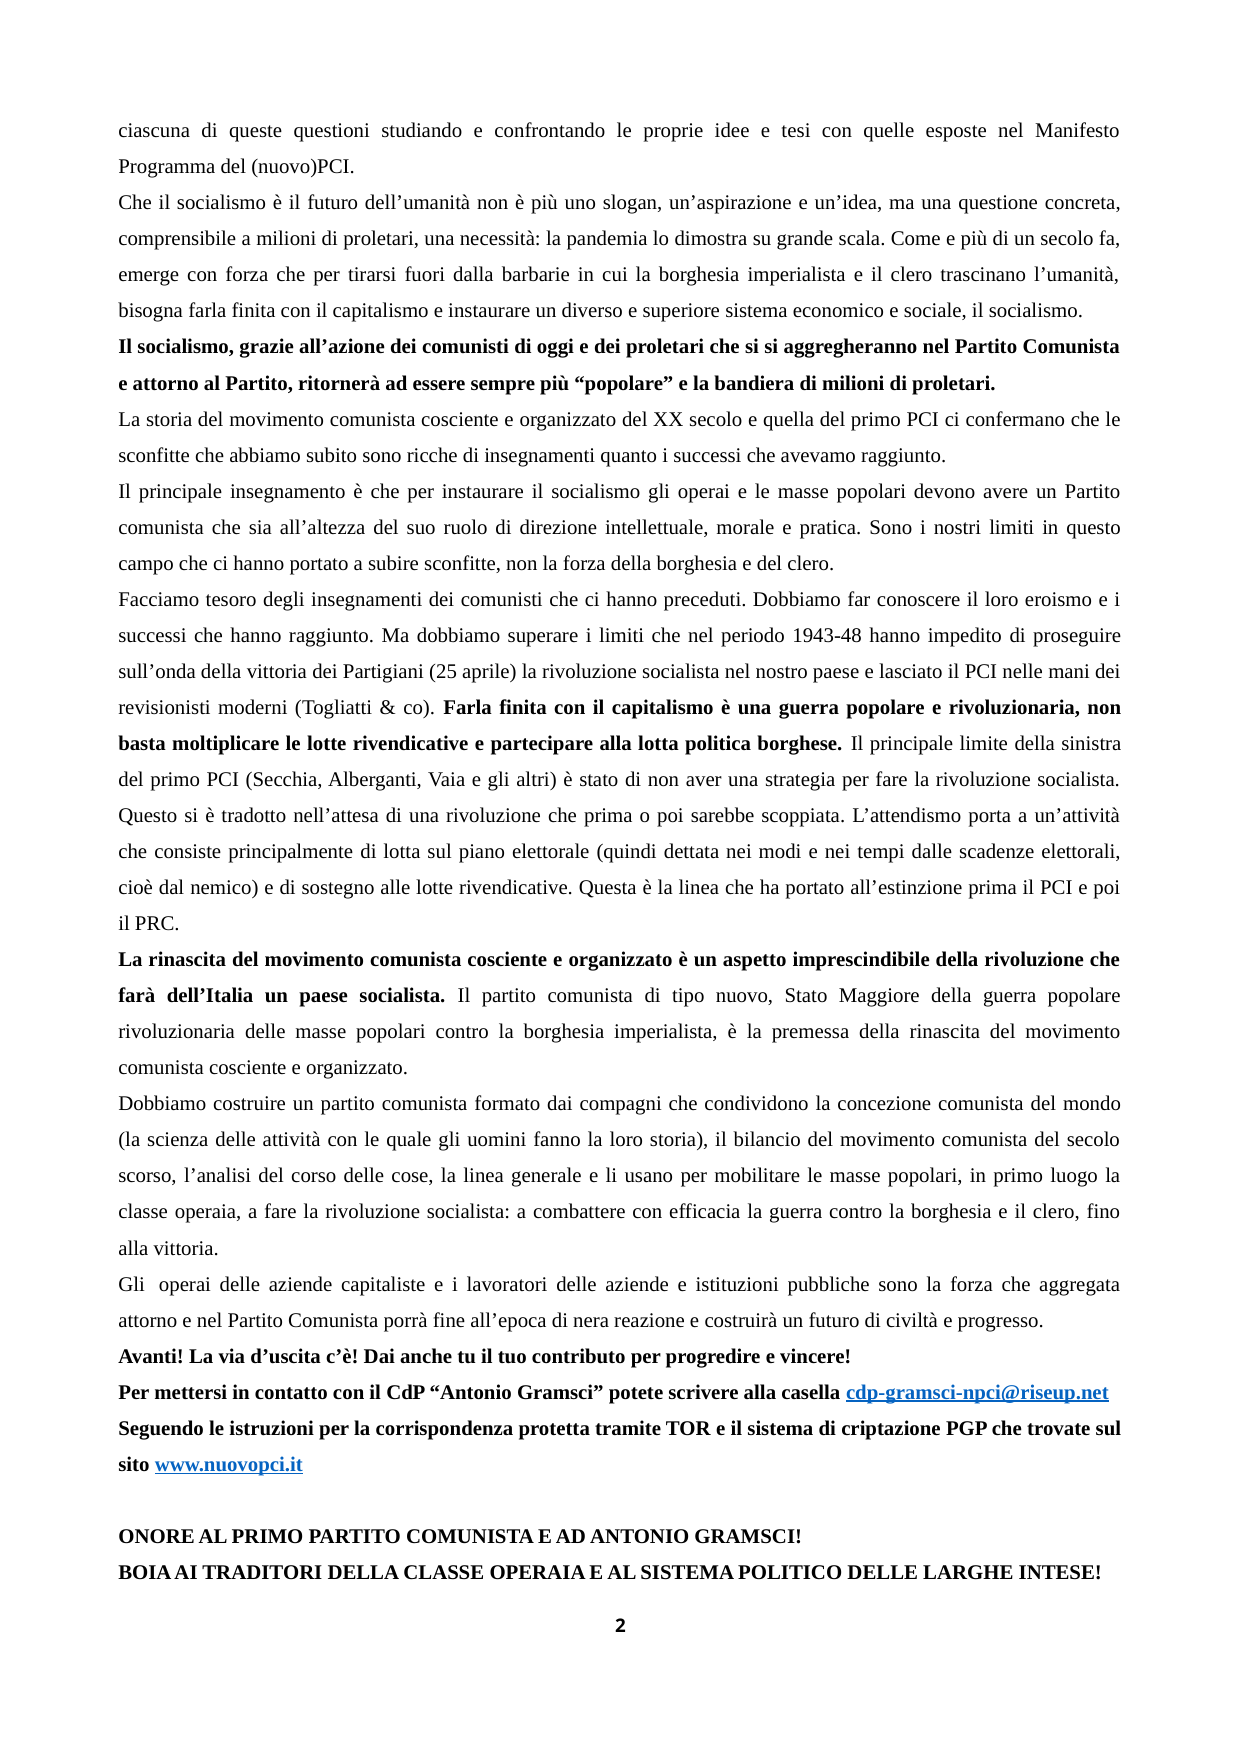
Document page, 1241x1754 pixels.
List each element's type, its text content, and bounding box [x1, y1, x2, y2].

text Seguendo le istruzioni per la corrispondenza protetta tramite TOR e il sistema di criptazione PGP che trovate sul sito www.nuovopci.it [118, 1416, 1122, 1476]
text Che il socialismo è il futuro dell’umanità non è più uno slogan, un’aspirazione e un’idea, ma una questione concreta, comprensibile a milioni di proletari, una necessità: la pandemia lo dimostra su grande scala. Come e più di un secolo fa, emerge con forza che per tirarsi fuori dalla barbarie in cui la borghesia imperialista e il clero trascinano l’umanità, bisogna farla finita con il capitalismo e instaurare un diverso e superiore sistema economico e sociale, il socialismo. [118, 190, 1122, 322]
text Il socialismo, grazie all’azione dei comunisti di oggi e dei proletari che si si aggregheranno nel Partito Comunista e attorno al Partito, ritornerà ad essere sempre più “popolare” e la bandiera di milioni di proletari. [118, 334, 1122, 394]
text Gli operai delle aziende capitaliste e i lavoratori delle aziende e istituzioni pubbliche sono la forza che aggregata attorno e nel Partito Comunista porrà fine all’epoca di nera reazione e costruirà un futuro di civiltà e progresso. [118, 1271, 1122, 1332]
text ONORE AL PRIMO PARTITO COMUNISTA E AD ANTONIO GRAMSCI! [118, 1524, 1122, 1548]
text Il principale insegnamento è che per instaurare il socialismo gli operai e le masse popolari devono avere un Partito comunista che sia all’altezza del suo ruolo di direzione intellettuale, morale e pratica. Sono i nostri limiti in questo campo che ci hanno portato a subire sconfitte, non la forza della borghesia e del clero. [118, 478, 1122, 575]
text Facciamo tesoro degli insegnamenti dei comunisti che ci hanno preceduti. Dobbiamo far conoscere il loro eroismo e i successi che hanno raggiunto. Ma dobbiamo superare i limiti che nel periodo 1943-48 hanno impedito di proseguire sull’onda della vittoria dei Partigiani (25 aprile) la rivoluzione socialista nel nostro paese e lasciato il PCI nelle mani dei revisionisti moderni (Togliatti & co). Farla finita con il capitalismo è una guerra popolare e rivoluzionaria, non basta moltiplicare le lotte rivendicative e partecipare alla lotta politica borghese. Il principale limite della sinistra del primo PCI (Secchia, Alberganti, Vaia e gli altri) è stato di non aver una strategia per fare la rivoluzione socialista. Questo si è tradotto nell’attesa di una rivoluzione che prima o poi sarebbe scoppiata. L’attendismo porta a un’attività che consiste principalmente di lotta sul piano elettorale (quindi dettata nei modi e nei tempi dalle scadenze elettorali, cioè dal nemico) e di sostegno alle lotte rivendicative. Questa è la linea che ha portato all’estinzione prima il PCI e poi il PRC. [118, 587, 1122, 935]
text ciascuna di queste questioni studiando e confrontando le proprie idee e tesi con quelle esposte nel Manifesto Programma del (nuovo)PCI. [118, 118, 1122, 178]
text La rinascita del movimento comunista cosciente e organizzato è un aspetto imprescindibile della rivoluzione che farà dell’Italia un paese socialista. Il partito comunista di tipo nuovo, Stato Maggiore della guerra popolare rivoluzionaria delle masse popolari contro la borghesia imperialista, è la premessa della rinascita del movimento comunista cosciente e organizzato. [118, 947, 1122, 1079]
text La storia del movimento comunista cosciente e organizzato del XX secolo e quella del primo PCI ci confermano che le sconfitte che abbiamo subito sono ricche di insegnamenti quanto i successi che avevamo raggiunto. [118, 406, 1122, 467]
text Per mettersi in contatto con il CdP “Antonio Gramsci” potete scrivere alla casella cdp-gramsci-npci@riseup.net [118, 1379, 1122, 1404]
text Avanti! La via d’uscita c’è! Dai anche tu il tuo contributo per progredire e vincere! [118, 1343, 1122, 1368]
text Dobbiamo costruire un partito comunista formato dai compagni che condividono la concezione comunista del mondo (la scienza delle attività con le quale gli uomini fanno la loro storia), il bilancio del movimento comunista del secolo scorso, l’analisi del corso delle cose, la linea generale e li usano per mobilitare le masse popolari, in primo luogo la classe operaia, a fare la rivoluzione socialista: a combattere con efficacia la guerra contro la borghesia e il clero, fino alla vittoria. [118, 1091, 1122, 1259]
text BOIA AI TRADITORI DELLA CLASSE OPERAIA E AL SISTEMA POLITICO DELLE LARGHE INTESE! [118, 1560, 1122, 1584]
